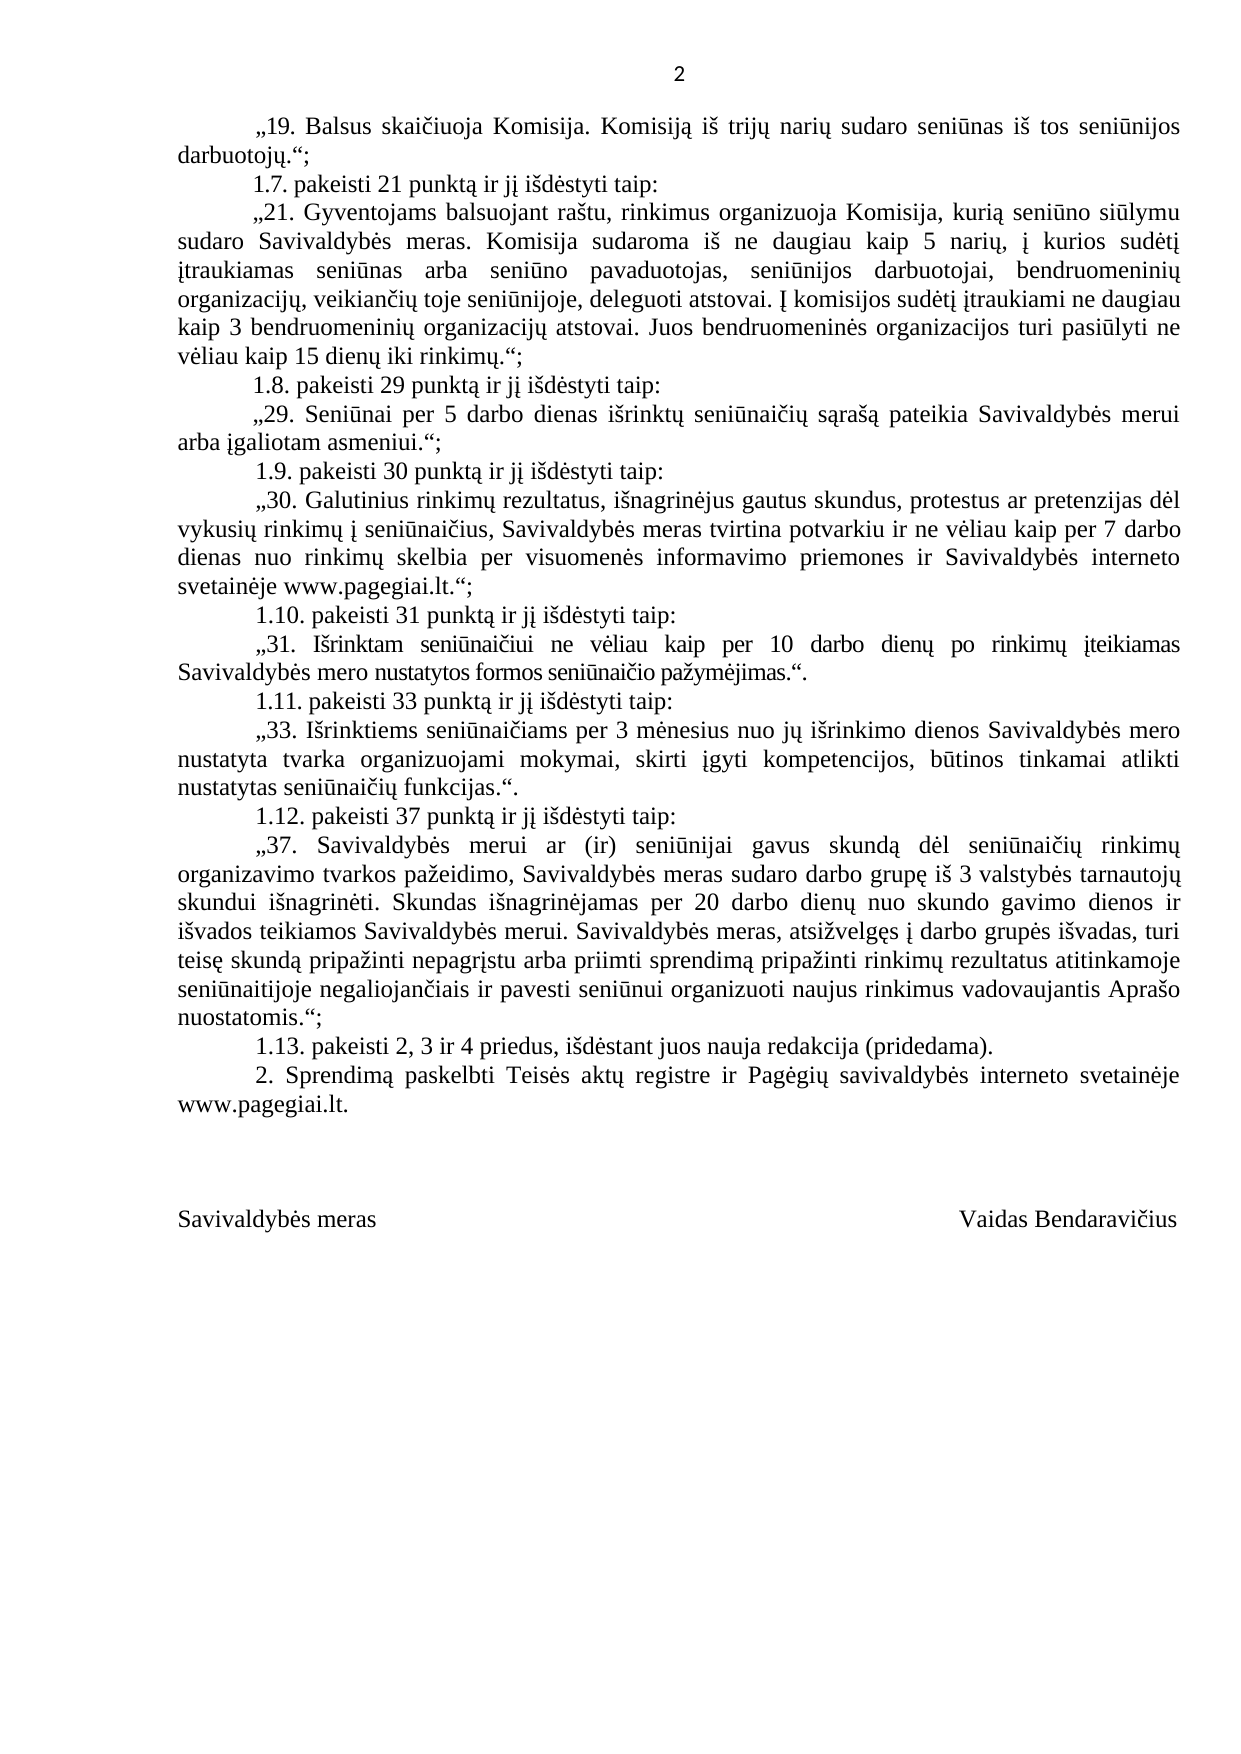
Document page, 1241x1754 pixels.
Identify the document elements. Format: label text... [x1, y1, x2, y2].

text 1.11. pakeisti 33 punktą ir jį išdėstyti taip: [177, 686, 1181, 715]
text „19. Balsus skaičiuoja Komisija. Komisiją iš trijų narių sudaro seniūnas iš tos seniūnijos darbuotojų.“; [177, 111, 1181, 169]
text „37. Savivaldybės merui ar (ir) seniūnijai gavus skundą dėl seniūnaičių rinkimų organizavimo tvarkos pažeidimo, Savivaldybės meras sudaro darbo grupę iš 3 valstybės tarnautojų skundui išnagrinėti. Skundas išnagrinėjamas per 20 darbo dienų nuo skundo gavimo dienos ir išvados teikiamos Savivaldybės merui. Savivaldybės meras, atsižvelgęs į darbo grupės išvadas, turi teisę skundą pripažinti nepagrįstu arba priimti sprendimą pripažinti rinkimų rezultatus atitinkamoje seniūnaitijoje negaliojančiais ir pavesti seniūnui organizuoti naujus rinkimus vadovaujantis Aprašo nuostatomis.“; [177, 830, 1181, 1031]
text „33. Išrinktiems seniūnaičiams per 3 mėnesius nuo jų išrinkimo dienos Savivaldybės mero nustatyta tvarka organizuojami mokymai, skirti įgyti kompetencijos, būtinos tinkamai atlikti nustatytas seniūnaičių funkcijas.“. [177, 715, 1181, 801]
text Savivaldybės meras Vaidas Bendaravičius [177, 1204, 1181, 1232]
text 1.8. pakeisti 29 punktą ir jį išdėstyti taip: [177, 370, 1181, 399]
text „31. Išrinktam seniūnaičiui ne vėliau kaip per 10 darbo dienų po rinkimų įteikiamas Savivaldybės mero nustatytos formos seniūnaičio pažymėjimas.“. [177, 629, 1181, 686]
text 2. Sprendimą paskelbti Teisės aktų registre ir Pagėgių savivaldybės interneto svetainėje www.pagegiai.lt. [177, 1060, 1181, 1117]
text 1.12. pakeisti 37 punktą ir jį išdėstyti taip: [177, 801, 1181, 830]
text „29. Seniūnai per 5 darbo dienas išrinktų seniūnaičių sąrašą pateikia Savivaldybės merui arba įgaliotam asmeniui.“; [177, 399, 1181, 456]
text 1.7. pakeisti 21 punktą ir jį išdėstyti taip: [177, 169, 1181, 197]
text „21. Gyventojams balsuojant raštu, rinkimus organizuoja Komisija, kurią seniūno siūlymu sudaro Savivaldybės meras. Komisija sudaroma iš ne daugiau kaip 5 narių, į kurios sudėtį įtraukiamas seniūnas arba seniūno pavaduotojas, seniūnijos darbuotojai, bendruomeninių organizacijų, veikiančių toje seniūnijoje, deleguoti atstovai. Į komisijos sudėtį įtraukiami ne daugiau kaip 3 bendruomeninių organizacijų atstovai. Juos bendruomeninės organizacijos turi pasiūlyti ne vėliau kaip 15 dienų iki rinkimų.“; [177, 197, 1181, 370]
text 1.10. pakeisti 31 punktą ir jį išdėstyti taip: [177, 600, 1181, 629]
text „30. Galutinius rinkimų rezultatus, išnagrinėjus gautus skundus, protestus ar pretenzijas dėl vykusių rinkimų į seniūnaičius, Savivaldybės meras tvirtina potvarkiu ir ne vėliau kaip per 7 darbo dienas nuo rinkimų skelbia per visuomenės informavimo priemones ir Savivaldybės interneto svetainėje www.pagegiai.lt.“; [177, 485, 1181, 600]
text 1.13. pakeisti 2, 3 ir 4 priedus, išdėstant juos nauja redakcija (pridedama). [177, 1031, 1181, 1060]
text 1.9. pakeisti 30 punktą ir jį išdėstyti taip: [177, 456, 1181, 485]
